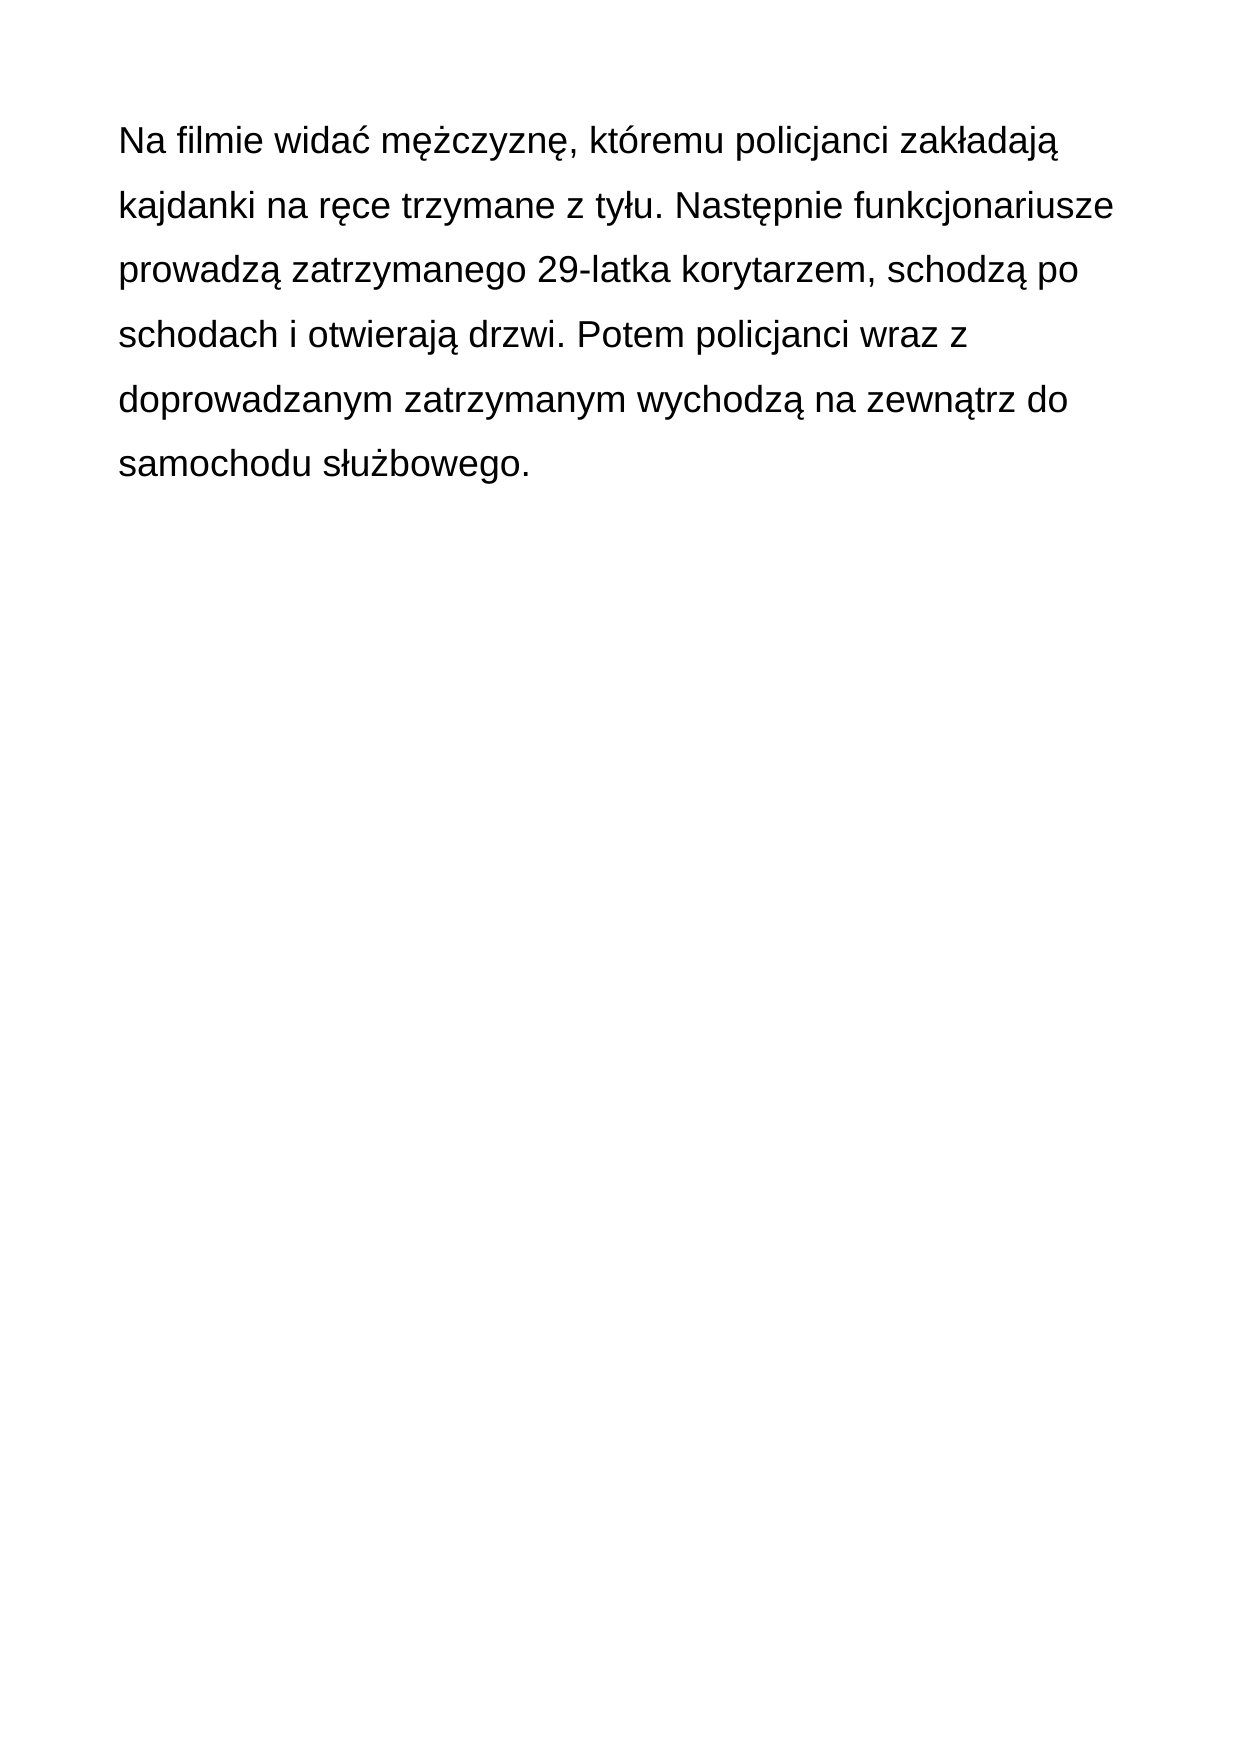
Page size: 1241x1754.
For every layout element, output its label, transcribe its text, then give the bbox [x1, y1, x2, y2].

text Na filmie widać mężczyznę, któremu policjanci zakładają kajdanki na ręce trzymane z tyłu. Następnie funkcjonariusze prowadzą zatrzymanego 29-latka korytarzem, schodzą po schodach i otwierają drzwi. Potem policjanci wraz z doprowadzanym zatrzymanym wychodzą na zewnątrz do samochodu służbowego. [118, 118, 1122, 485]
